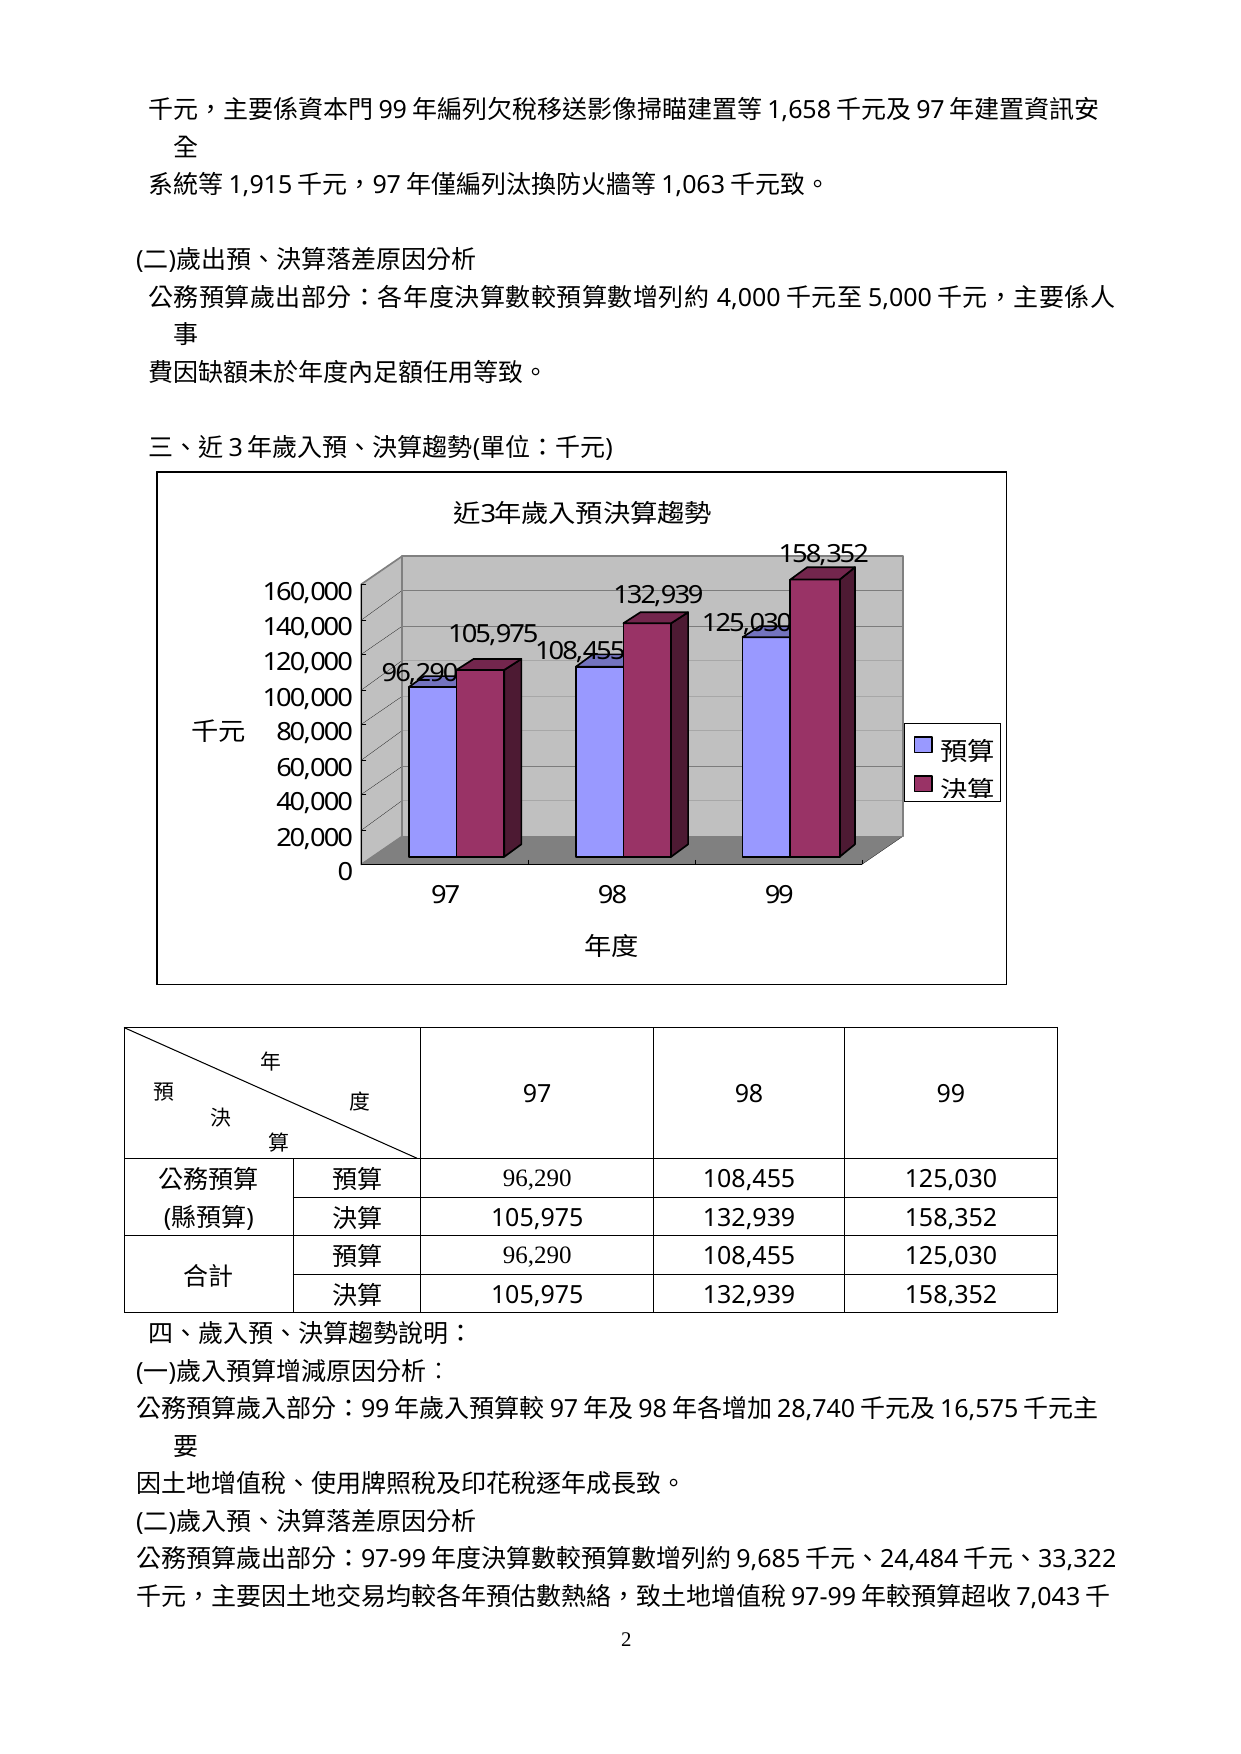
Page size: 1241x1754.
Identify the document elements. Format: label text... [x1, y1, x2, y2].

text 公務預算歲出部分：97-99年度決算數較預算數增列約9,685千元、24,484千元、33,322千元，主要因土地交易均較各年預估數熱絡，致土地增值稅97-99年較預算超收7,043千 [136, 1538, 1116, 1613]
table_cell 96,290 [421, 1159, 653, 1197]
table_cell 125,030 [845, 1159, 1057, 1197]
table_cell 決算 [294, 1275, 420, 1312]
table_cell 預算 [294, 1159, 420, 1197]
table_cell 96,290 [421, 1236, 653, 1274]
table_cell 158,352 [845, 1275, 1057, 1312]
table_header 98 [654, 1028, 844, 1158]
text (一)歲入預算增減原因分析︰ [136, 1351, 1116, 1388]
table_cell 108,455 [654, 1236, 844, 1274]
table_header [129, 1028, 420, 1158]
table_header 97 [421, 1028, 653, 1158]
table_cell 108,455 [654, 1159, 844, 1197]
text 因土地增值稅、使用牌照稅及印花稅逐年成長致。 [136, 1463, 1116, 1501]
text 三、近3年歲入預、決算趨勢(單位：千元) [148, 427, 1116, 464]
table_cell 105,975 [421, 1275, 653, 1312]
table_cell 公務預算 (縣預算) [125, 1159, 293, 1235]
table_cell 125,030 [845, 1236, 1057, 1274]
table_cell 決算 [294, 1198, 420, 1235]
text 系統等1,915千元，97年僅編列汰換防火牆等1,063千元致。 [148, 164, 1116, 202]
text 公務預算歲入部分：99年歲入預算較97年及98年各增加28,740千元及16,575千元主要 [136, 1388, 1116, 1463]
text (二)歲出預、決算落差原因分析 [136, 239, 1116, 277]
text 四、歲入預、決算趨勢說明： [148, 1313, 1116, 1351]
text 千元，主要係資本門99年編列欠稅移送影像掃瞄建置等1,658千元及97年建置資訊安全 [148, 89, 1116, 164]
table_cell 132,939 [654, 1198, 844, 1235]
table_header 99 [845, 1028, 1057, 1158]
text 費因缺額未於年度內足額任用等致。 [148, 352, 1116, 389]
text (二)歲入預、決算落差原因分析 [136, 1501, 1116, 1538]
text 公務預算歲出部分：各年度決算數較預算數增列約4,000千元至5,000千元，主要係人事 [148, 277, 1116, 352]
table_cell 132,939 [654, 1275, 844, 1312]
table_cell 預算 [294, 1236, 420, 1274]
table_cell 合計 [125, 1236, 293, 1312]
table_header [125, 1030, 412, 1158]
table_cell 158,352 [845, 1198, 1057, 1235]
table_cell 105,975 [421, 1198, 653, 1235]
